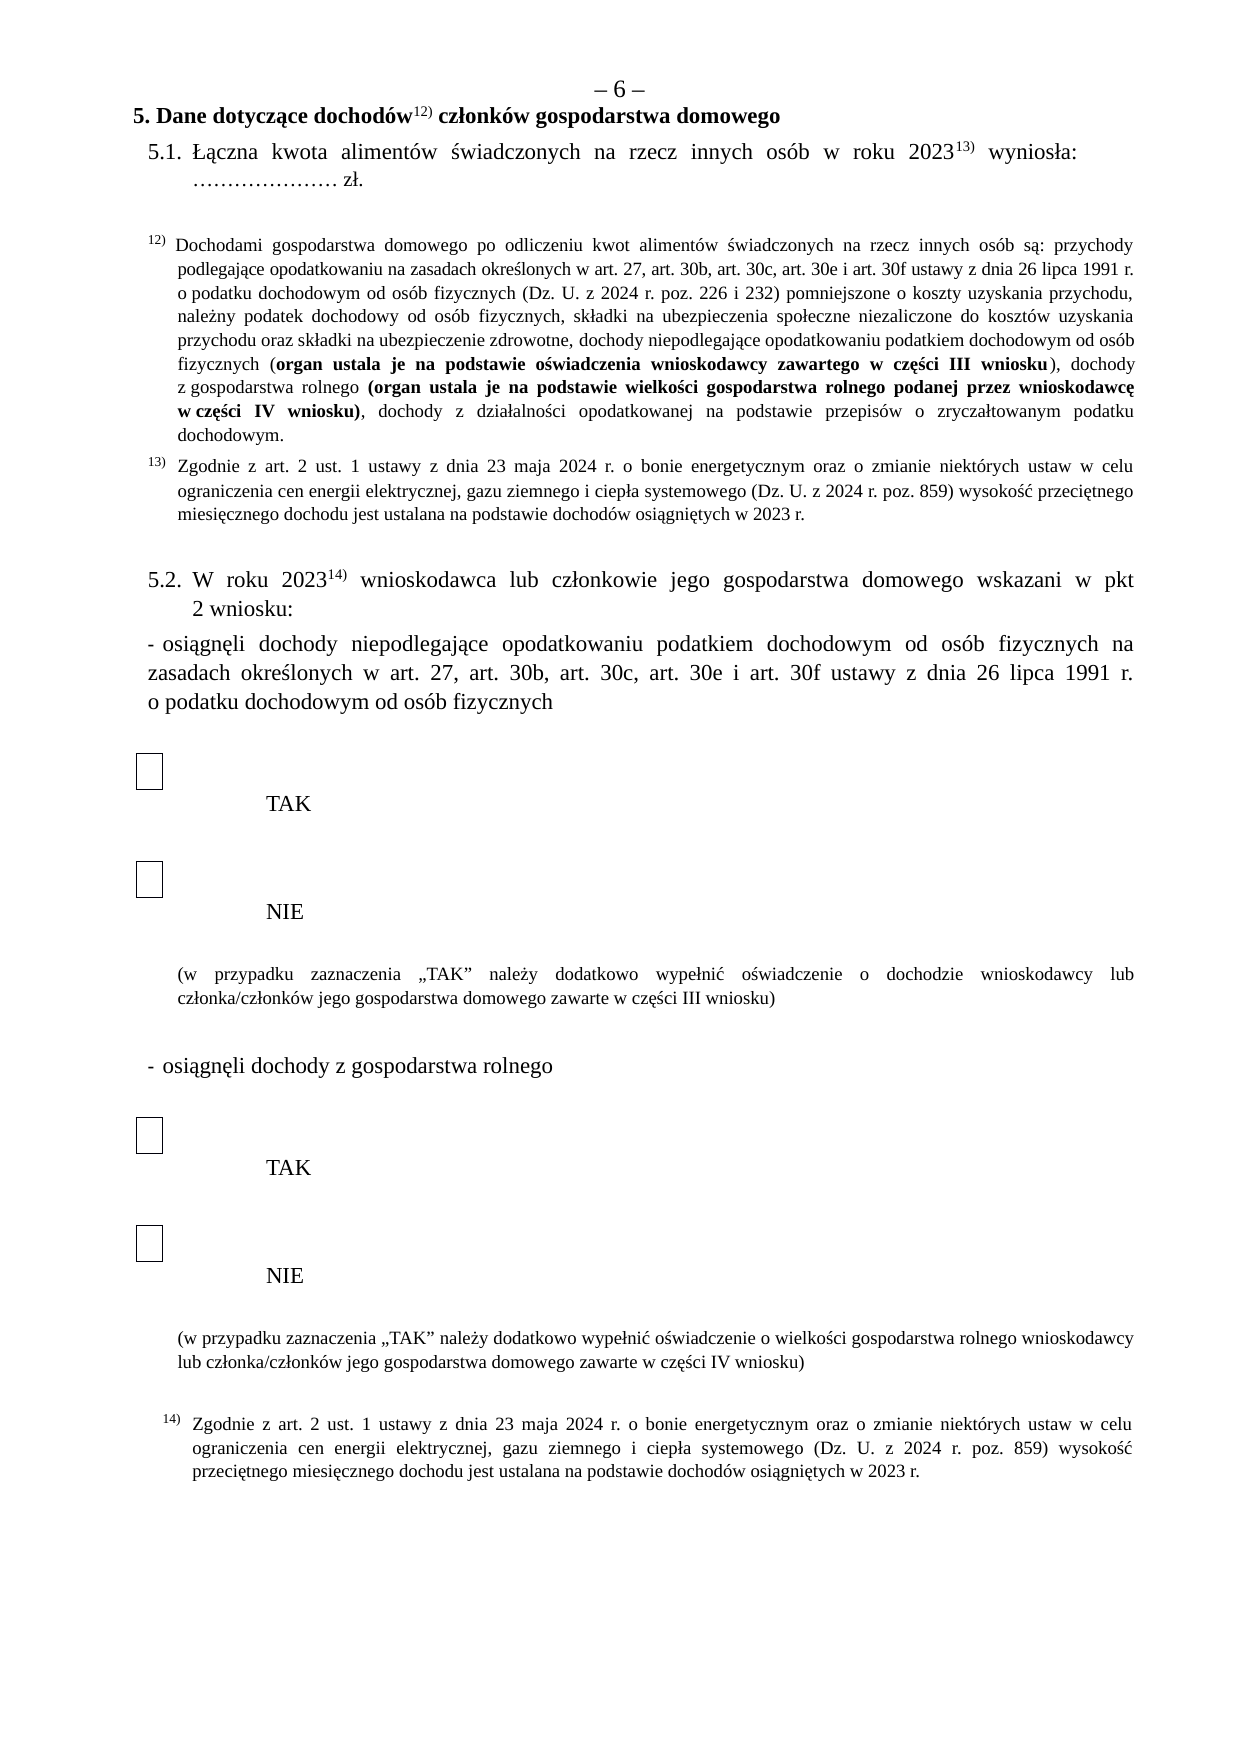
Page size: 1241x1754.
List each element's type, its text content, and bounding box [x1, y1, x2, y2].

list osiągnęli dochody niepodlegające opodatkowaniu podatkiem dochodowym od osób fizycznych na zasadach określonych w art. 27, art. 30b, art. 30c, art. 30e i art. 30f ustawy z dnia 26 lipca 1991 r. o podatku dochodowym od osób fizycznych [148, 630, 1135, 714]
text NIE [266, 898, 1091, 924]
list 14) Zgodnie z art. 2 ust. 1 ustawy z dnia 23 maja 2024 r. o bonie energetycznym oraz o zmianie niektórych ustaw w celu ograniczenia cen energii elektrycznej, gazu ziemnego i ciepła systemowego (Dz. U. z 2024 r. poz. 859) wysokość przeciętnego miesięcznego dochodu jest ustalana na podstawie dochodów osiągniętych w 2023 r. [162, 1411, 1135, 1482]
list osiągnęli dochody z gospodarstwa rolnego [148, 1052, 1135, 1078]
text (w przypadku zaznaczenia „TAK” należy dodatkowo wypełnić oświadczenie o wielkości gospodarstwa rolnego wnioskodawcy lub członka/członków jego gospodarstwa domowego zawarte w części IV wniosku) [177, 1327, 1135, 1372]
text NIE [266, 1262, 1091, 1288]
table_header [137, 754, 162, 789]
text TAK [266, 1154, 1091, 1181]
table_header [137, 1226, 162, 1261]
text TAK [266, 790, 1091, 817]
text 5.2. W roku 202314) wnioskodawca lub członkowie jego gospodarstwa domowego wskazani w pkt 2 wniosku: [148, 566, 1135, 621]
table_header [137, 862, 162, 897]
table_header [137, 1118, 162, 1153]
text 13) Zgodnie z art. 2 ust. 1 ustawy z dnia 23 maja 2024 r. o bonie energetycznym oraz o zmianie niektórych ustaw w celu ograniczenia cen energii elektrycznej, gazu ziemnego i ciepła systemowego (Dz. U. z 2024 r. poz. 859) wysokość przeciętnego miesięcznego dochodu jest ustalana na podstawie dochodów osiągniętych w 2023 r. [148, 453, 1135, 525]
text 5. Dane dotyczące dochodów12) członków gospodarstwa domowego [133, 102, 1091, 129]
text 12) Dochodami gospodarstwa domowego po odliczeniu kwot alimentów świadczonych na rzecz innych osób są: przychody podlegające opodatkowaniu na zasadach określonych w art. 27, art. 30b, art. 30c, art. 30e i art. 30f ustawy z dnia 26 lipca 1991 r. o podatku dochodowym od osób fizycznych (Dz. U. z 2024 r. poz. 226 i 232) pomniejszone o koszty uzyskania przychodu, należny podatek dochodowy od osób fizycznych, składki na ubezpieczenia społeczne niezaliczone do kosztów uzyskania przychodu oraz składki na ubezpieczenie zdrowotne, dochody niepodlegające opodatkowaniu podatkiem dochodowym od osób fizycznych (organ ustala je na podstawie oświadczenia wnioskodawcy zawartego w części III wniosku), dochody z gospodarstwa rolnego (organ ustala je na podstawie wielkości gospodarstwa rolnego podanej przez wnioskodawcę w części IV wniosku), dochody z działalności opodatkowanej na podstawie przepisów o zryczałtowanym podatku dochodowym. [148, 232, 1135, 445]
text (w przypadku zaznaczenia „TAK” należy dodatkowo wypełnić oświadczenie o dochodzie wnioskodawcy lub członka/członków jego gospodarstwa domowego zawarte w części III wniosku) [177, 963, 1135, 1008]
text 5.1. Łączna kwota alimentów świadczonych na rzecz innych osób w roku 202313) wyniosła: ………………… zł. [148, 138, 1091, 191]
